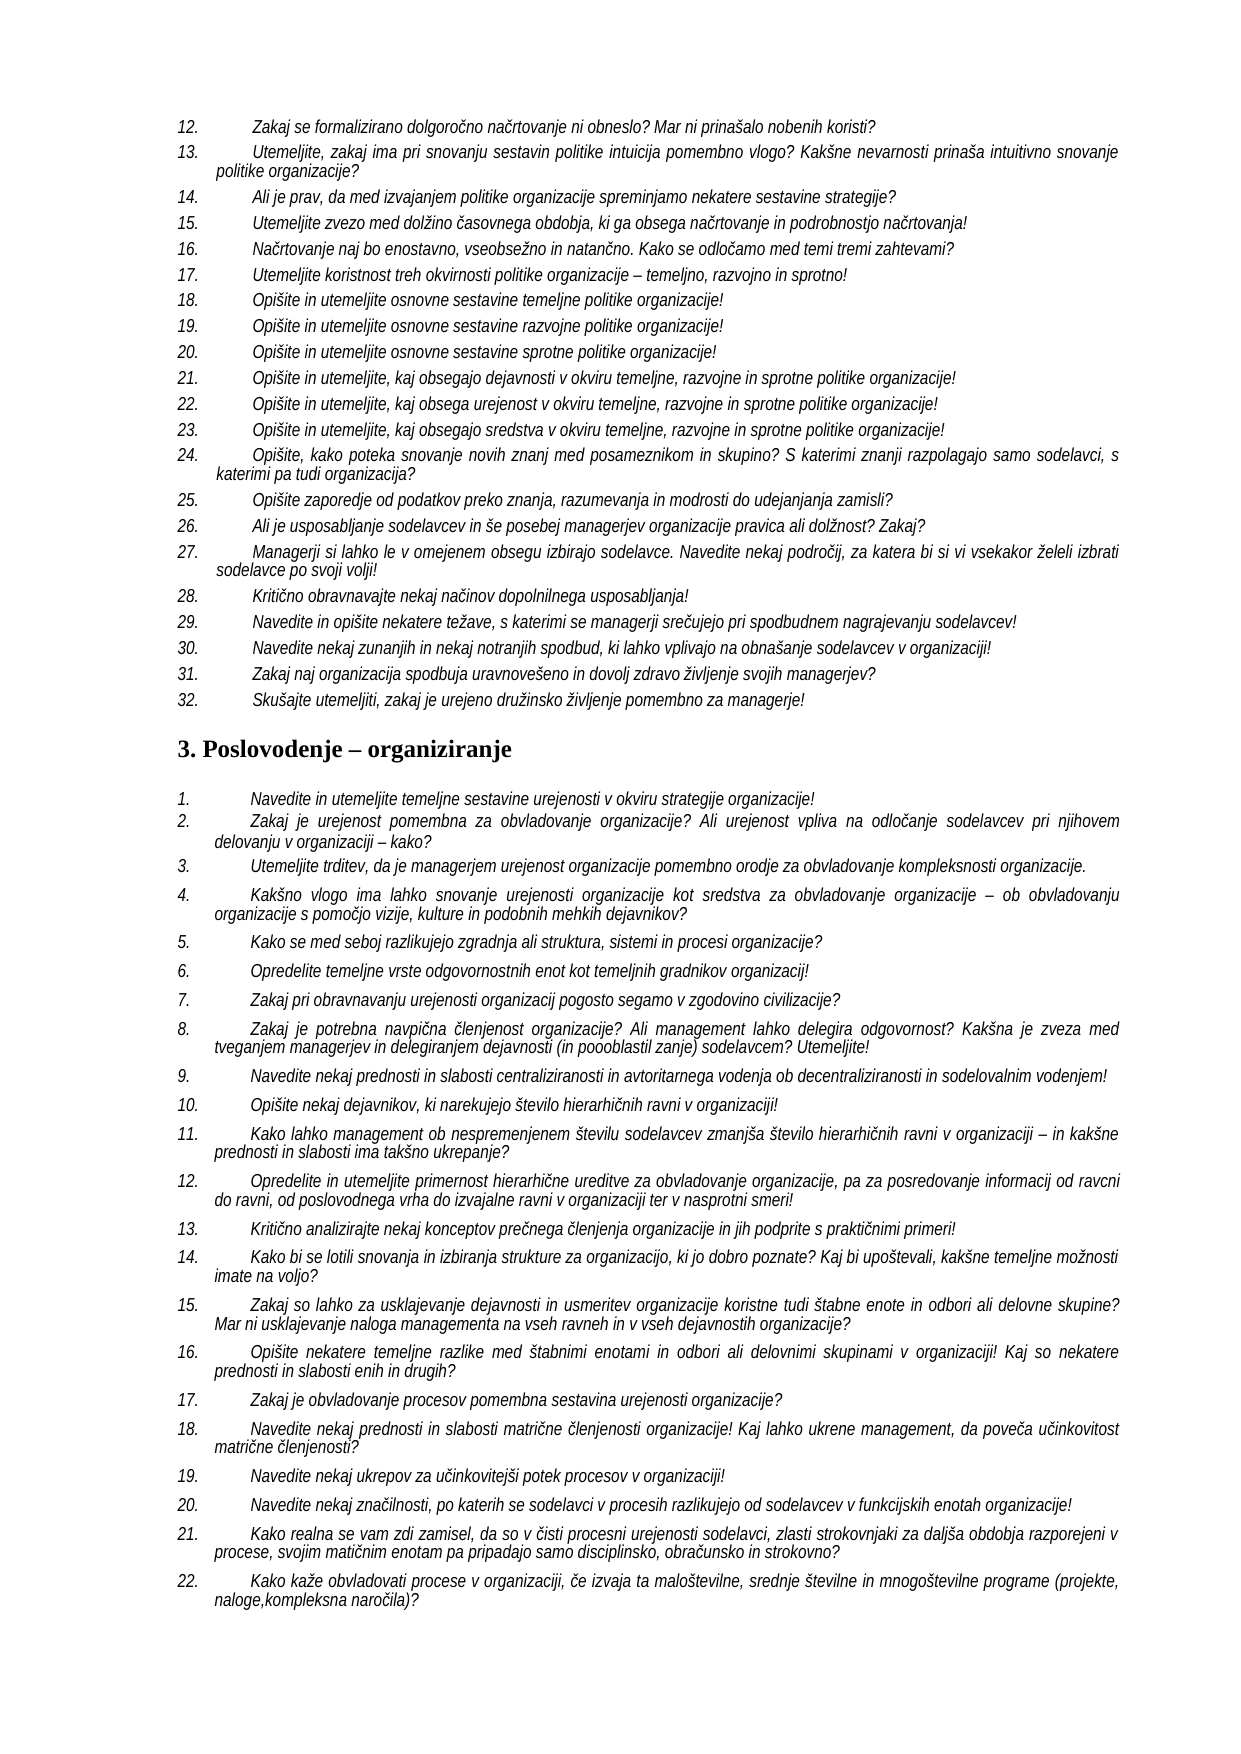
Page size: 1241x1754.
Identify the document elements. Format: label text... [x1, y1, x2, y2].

list Navedite nekaj ukrepov za učinkovitejši potek procesov v organizaciji! [177, 1468, 1122, 1486]
list Utemeljite zvezo med dolžino časovnega obdobja, ki ga obsega načrtovanje in podrobnostjo načrtovanja! [177, 214, 1122, 233]
list Opišite in utemeljite osnovne sestavine temeljne politike organizacije! [177, 292, 1122, 311]
list Opredelite in utemeljite primernost hierarhične ureditve za obvladovanje organizacije, pa za posredovanje informacij od ravcni do ravni, od poslovodnega vrha do izvajalne ravni v organizaciji ter v nasprotni smeri! [177, 1173, 1122, 1210]
list Opišite zaporedje od podatkov preko znanja, razumevanja in modrosti do udejanjanja zamisli? [177, 491, 1122, 510]
list Navedite nekaj značilnosti, po katerih se sodelavci v procesih razlikujejo od sodelavcev v funkcijskih enotah organizacije! [177, 1496, 1122, 1515]
text 3. Poslovodenje – organiziranje [177, 743, 1122, 761]
list Opišite in utemeljite, kaj obsegajo dejavnosti v okviru temeljne, razvojne in sprotne politike organizacije! [177, 369, 1122, 388]
list Opišite, kako poteka snovanje novih znanj med posameznikom in skupino? S katerimi znanji razpolagajo samo sodelavci, s katerimi pa tudi organizacija? [177, 447, 1122, 484]
list Ali je usposabljanje sodelavcev in še posebej managerjev organizacije pravica ali dolžnost? Zakaj? [177, 517, 1122, 536]
list Kakšno vlogo ima lahko snovanje urejenosti organizacije kot sredstva za obvladovanje organizacije – ob obvladovanju organizacije s pomočjo vizije, kulture in podobnih mehkih dejavnikov? [177, 886, 1122, 924]
list Opišite in utemeljite osnovne sestavine razvojne politike organizacije! [177, 318, 1122, 336]
list Utemeljite trditev, da je managerjem urejenost organizacije pomembno orodje za obvladovanje kompleksnosti organizacije. [177, 858, 1122, 876]
list Zakaj je urejenost pomembna za obvladovanje organizacije? Ali urejenost vpliva na odločanje sodelavcev pri njihovem delovanju v organizaciji – kako? [177, 809, 1122, 853]
list Utemeljite, zakaj ima pri snovanju sestavin politike intuicija pomembno vlogo? Kakšne nevarnosti prinaša intuitivno snovanje politike organizacije? [177, 144, 1122, 181]
list Skušajte utemeljiti, zakaj je urejeno družinsko življenje pomembno za managerje! [177, 691, 1122, 710]
list Managerji si lahko le v omejenem obsegu izbirajo sodelavce. Navedite nekaj področij, za katera bi si vi vsekakor želeli izbrati sodelavce po svoji volji! [177, 543, 1122, 581]
list Opredelite temeljne vrste odgovornostnih enot kot temeljnih gradnikov organizacij! [177, 963, 1122, 981]
list Kritično analizirajte nekaj konceptov prečnega členjenja organizacije in jih podprite s praktičnimi primeri! [177, 1220, 1122, 1239]
list Navedite nekaj zunanjih in nekaj notranjih spodbud, ki lahko vplivajo na obnašanje sodelavcev v organizaciji! [177, 639, 1122, 658]
list Kako lahko management ob nespremenjenem številu sodelavcev zmanjša število hierarhičnih ravni v organizaciji – in kakšne prednosti in slabosti ima takšno ukrepanje? [177, 1125, 1122, 1163]
list Zakaj je obvladovanje procesov pomembna sestavina urejenosti organizacije? [177, 1391, 1122, 1410]
list Kako se med seboj razlikujejo zgradnja ali struktura, sistemi in procesi organizacije? [177, 934, 1122, 953]
list Kako realna se vam zdi zamisel, da so v čisti procesni urejenosti sodelavci, zlasti strokovnjaki za daljša obdobja razporejeni v procese, svojim matičnim enotam pa pripadajo samo disciplinsko, obračunsko in strokovno? [177, 1525, 1122, 1563]
list Zakaj je potrebna navpična členjenost organizacije? Ali management lahko delegira odgovornost? Kakšna je zveza med tveganjem managerjev in delegiranjem dejavnosti (in poooblastil zanje) sodelavcem? Utemeljite! [177, 1020, 1122, 1058]
list Zakaj so lahko za usklajevanje dejavnosti in usmeritev organizacije koristne tudi štabne enote in odbori ali delovne skupine? Mar ni usklajevanje naloga managementa na vseh ravneh in v vseh dejavnostih organizacije? [177, 1296, 1122, 1334]
list Zakaj se formalizirano dolgoročno načrtovanje ni obneslo? Mar ni prinašalo nobenih koristi? [177, 118, 1122, 137]
list Opišite in utemeljite, kaj obsega urejenost v okviru temeljne, razvojne in sprotne politike organizacije! [177, 395, 1122, 414]
list Načrtovanje naj bo enostavno, vseobsežno in natančno. Kako se odločamo med temi tremi zahtevami? [177, 240, 1122, 259]
list Kako kaže obvladovati procese v organizaciji, če izvaja ta maloštevilne, srednje številne in mnogoštevilne programe (projekte, naloge,kompleksna naročila)? [177, 1573, 1122, 1610]
list Navedite in utemeljite temeljne sestavine urejenosti v okviru strategije organizacije! [177, 788, 1122, 809]
list Opišite nekaj dejavnikov, ki narekujejo število hierarhičnih ravni v organizaciji! [177, 1096, 1122, 1115]
list Opišite in utemeljite, kaj obsegajo sredstva v okviru temeljne, razvojne in sprotne politike organizacije! [177, 421, 1122, 440]
list Zakaj pri obravnavanju urejenosti organizacij pogosto segamo v zgodovino civilizacije? [177, 991, 1122, 1010]
list Opišite in utemeljite osnovne sestavine sprotne politike organizacije! [177, 343, 1122, 362]
list Navedite in opišite nekatere težave, s katerimi se managerji srečujejo pri spodbudnem nagrajevanju sodelavcev! [177, 613, 1122, 632]
list Ali je prav, da med izvajanjem politike organizacije spreminjamo nekatere sestavine strategije? [177, 188, 1122, 207]
list Navedite nekaj prednosti in slabosti centraliziranosti in avtoritarnega vodenja ob decentraliziranosti in sodelovalnim vodenjem! [177, 1068, 1122, 1086]
list Opišite nekatere temeljne razlike med štabnimi enotami in odbori ali delovnimi skupinami v organizaciji! Kaj so nekatere prednosti in slabosti enih in drugih? [177, 1344, 1122, 1381]
list Kritično obravnavajte nekaj načinov dopolnilnega usposabljanja! [177, 588, 1122, 606]
list Kako bi se lotili snovanja in izbiranja strukture za organizacijo, ki jo dobro poznate? Kaj bi upoštevali, kakšne temeljne možnosti imate na voljo? [177, 1249, 1122, 1286]
list Zakaj naj organizacija spodbuja uravnovešeno in dovolj zdravo življenje svojih managerjev? [177, 665, 1122, 684]
list Navedite nekaj prednosti in slabosti matrične členjenosti organizacije! Kaj lahko ukrene management, da poveča učinkovitost matrične členjenosti? [177, 1420, 1122, 1458]
list Utemeljite koristnost treh okvirnosti politike organizacije – temeljno, razvojno in sprotno! [177, 266, 1122, 285]
